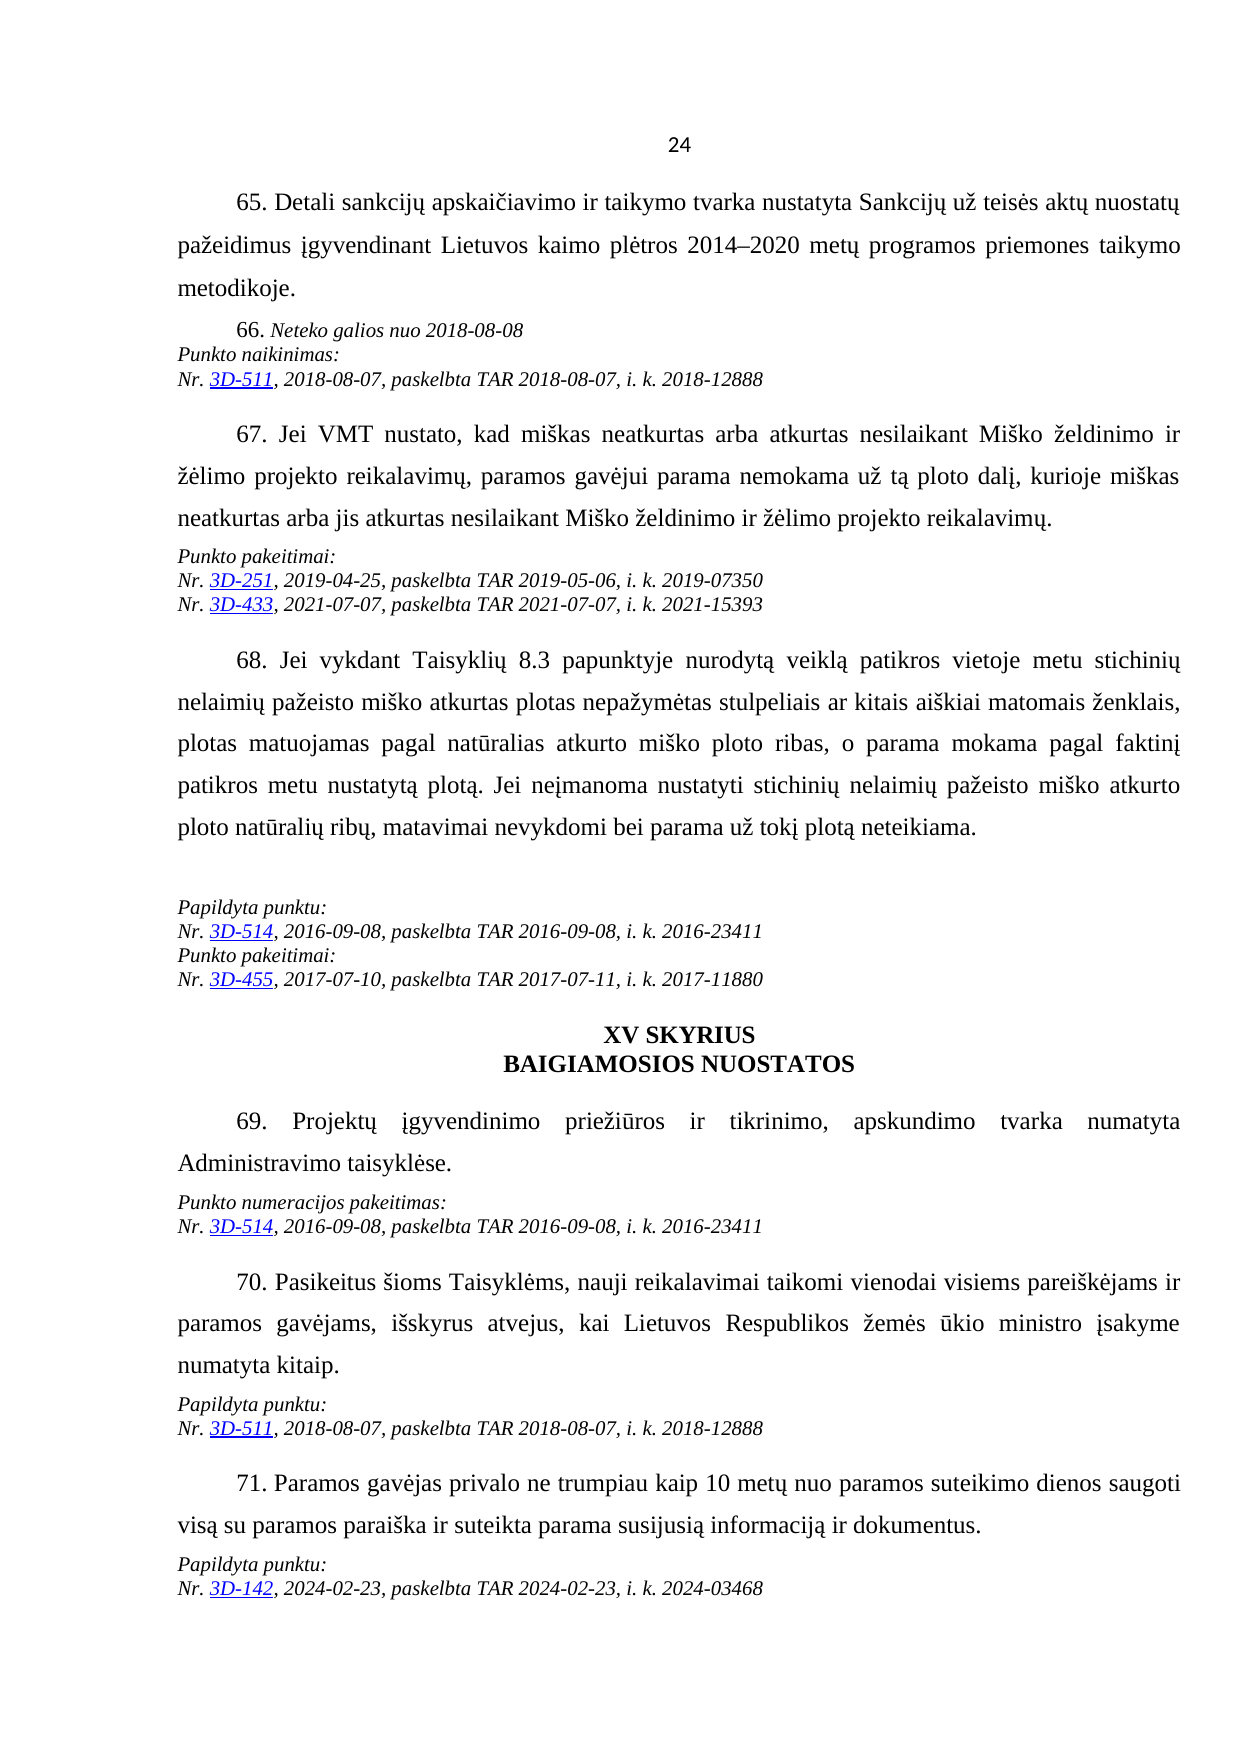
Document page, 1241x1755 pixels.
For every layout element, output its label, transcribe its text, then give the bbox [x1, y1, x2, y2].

text 67. Jei VMT nustato, kad miškas neatkurtas arba atkurtas nesilaikant Miško želdinimo ir žėlimo projekto reikalavimų, paramos gavėjui parama nemokama už tą ploto dalį, kurioje miškas neatkurtas arba jis atkurtas nesilaikant Miško želdinimo ir žėlimo projekto reikalavimų. [177, 419, 1181, 531]
text Nr. 3D-511, 2018-08-07, paskelbta TAR 2018-08-07, i. k. 2018-12888 [177, 1416, 1181, 1440]
text 68. Jei vykdant Taisyklių 8.3 papunktyje nurodytą veiklą patikros vietoje metu stichinių nelaimių pažeisto miško atkurtas plotas nepažymėtas stulpeliais ar kitais aiškiai matomais ženklais, plotas matuojamas pagal natūralias atkurto miško ploto ribas, o parama mokama pagal faktinį patikros metu nustatytą plotą. Jei neįmanoma nustatyti stichinių nelaimių pažeisto miško atkurto ploto natūralių ribų, matavimai nevykdomi bei parama už tokį plotą neteikiama. [177, 645, 1181, 841]
text Papildyta punktu: [177, 1552, 1181, 1576]
text Nr. 3D-433, 2021-07-07, paskelbta TAR 2021-07-07, i. k. 2021-15393 [177, 592, 1181, 616]
text Punkto pakeitimai: [177, 544, 1181, 568]
text 65. Detali sankcijų apskaičiavimo ir taikymo tvarka nustatyta Sankcijų už teisės aktų nuostatų pažeidimus įgyvendinant Lietuvos kaimo plėtros 2014–2020 metų programos priemones taikymo metodikoje. [177, 187, 1181, 302]
text Nr. 3D-514, 2016-09-08, paskelbta TAR 2016-09-08, i. k. 2016-23411 [177, 1214, 1181, 1238]
text BAIGIAMOSIOS NUOSTATOS [177, 1049, 1181, 1078]
text 71. Paramos gavėjas privalo ne trumpiau kaip 10 metų nuo paramos suteikimo dienos saugoti visą su paramos paraiška ir suteikta parama susijusią informaciją ir dokumentus. [177, 1468, 1181, 1539]
text Papildyta punktu: [177, 895, 1181, 919]
text Nr. 3D-142, 2024-02-23, paskelbta TAR 2024-02-23, i. k. 2024-03468 [177, 1576, 1181, 1600]
text 66. Neteko galios nuo 2018-08-08 [177, 316, 1181, 342]
text Punkto pakeitimai: [177, 943, 1181, 967]
text Nr. 3D-514, 2016-09-08, paskelbta TAR 2016-09-08, i. k. 2016-23411 [177, 919, 1181, 943]
text 70. Pasikeitus šioms Taisyklėms, nauji reikalavimai taikomi vienodai visiems pareiškėjams ir paramos gavėjams, išskyrus atvejus, kai Lietuvos Respublikos žemės ūkio ministro įsakyme numatyta kitaip. [177, 1267, 1181, 1379]
text Nr. 3D-251, 2019-04-25, paskelbta TAR 2019-05-06, i. k. 2019-07350 [177, 568, 1181, 592]
text Papildyta punktu: [177, 1392, 1181, 1416]
text Punkto naikinimas: [177, 342, 1181, 366]
text Nr. 3D-455, 2017-07-10, paskelbta TAR 2017-07-11, i. k. 2017-11880 [177, 967, 1181, 991]
text Punkto numeracijos pakeitimas: [177, 1190, 1181, 1214]
text Nr. 3D-511, 2018-08-07, paskelbta TAR 2018-08-07, i. k. 2018-12888 [177, 366, 1181, 391]
text XV SKYRIUS [177, 1020, 1181, 1049]
text 69. Projektų įgyvendinimo priežiūros ir tikrinimo, apskundimo tvarka numatyta Administravimo taisyklėse. [177, 1106, 1181, 1177]
